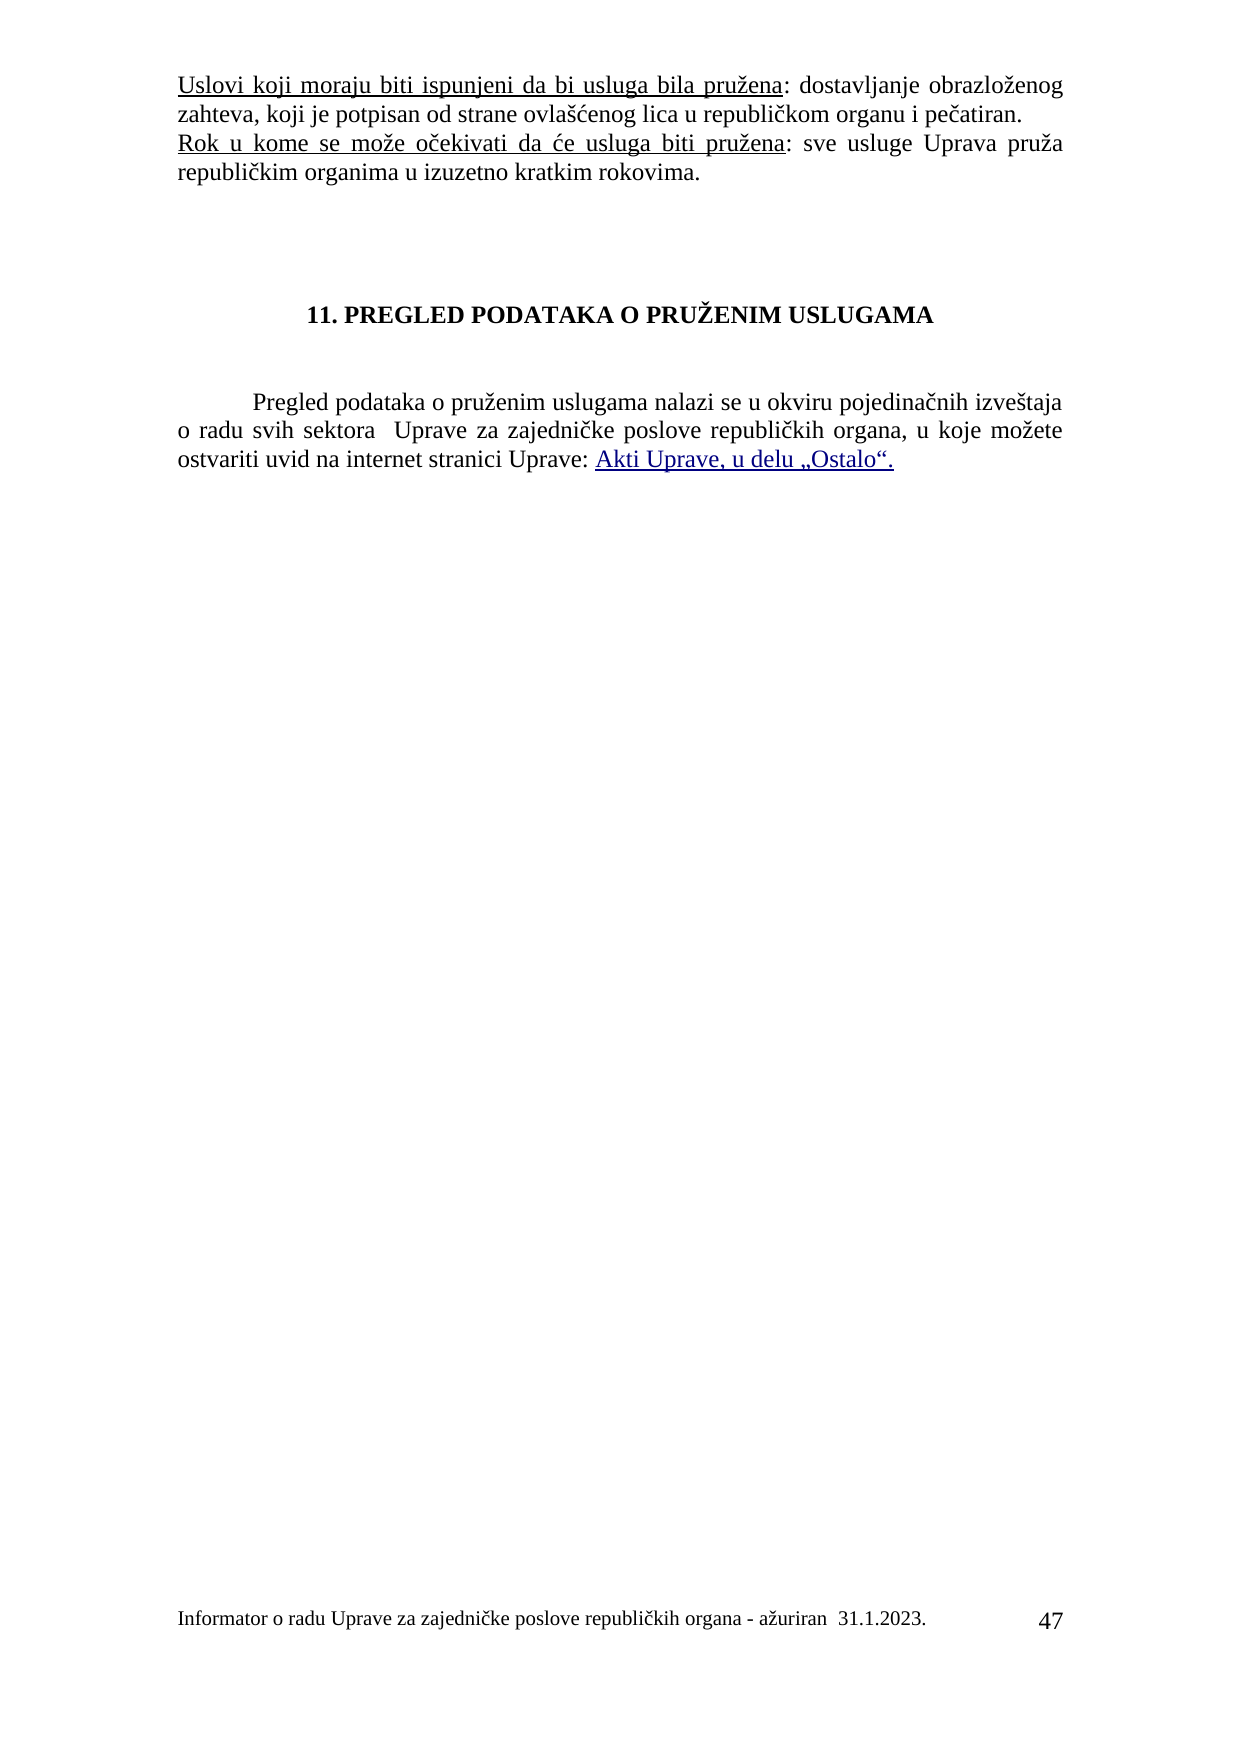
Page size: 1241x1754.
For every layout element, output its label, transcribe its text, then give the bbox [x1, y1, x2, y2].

text 11. PREGLED PODATAKA O PRUŽENIM USLUGAMA [177, 300, 1063, 329]
text Rok u kome se može očekivati da će usluga biti pružena: sve usluge Uprava pruža republičkim organima u izuzetno kratkim rokovima. [177, 128, 1063, 185]
text Uslovi koji moraju biti ispunjeni da bi usluga bila pružena: dostavlјanje obrazloženog zahteva, koji je potpisan od strane ovlašćenog lica u republičkom organu i pečatiran. [177, 70, 1063, 128]
text Pregled podataka o pruženim uslugama nalazi se u okviru pojedinačnih izveštaja o radu svih sektora Uprave za zajedničke poslove republičkih organa, u koje možete ostvariti uvid na internet stranici Uprave: Akti Uprave, u delu „Ostalo“. [177, 387, 1063, 473]
